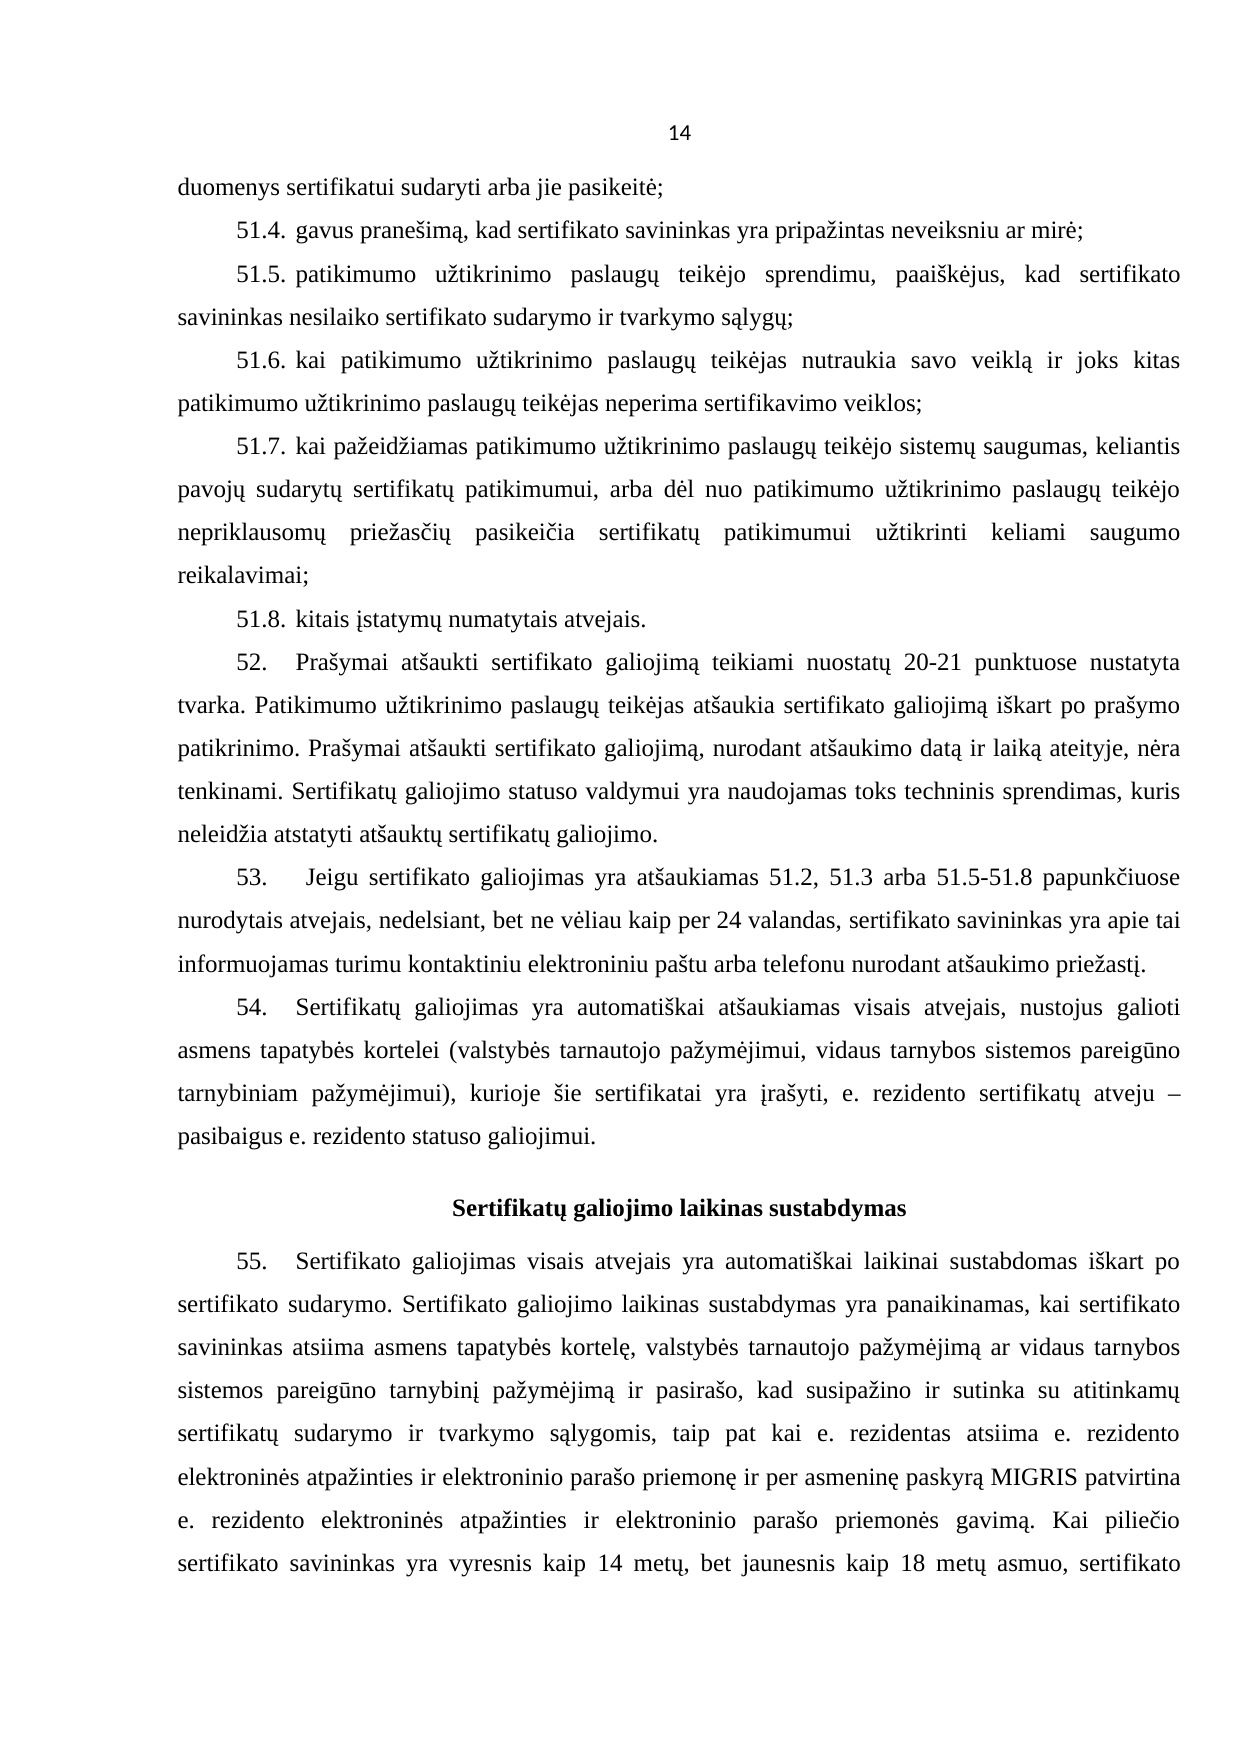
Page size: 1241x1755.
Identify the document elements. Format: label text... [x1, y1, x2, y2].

text 51.8. kitais įstatymų numatytais atvejais. [177, 604, 1181, 632]
text 52. Prašymai atšaukti sertifikato galiojimą teikiami nuostatų 20-21 punktuose nustatyta tvarka. Patikimumo užtikrinimo paslaugų teikėjas atšaukia sertifikato galiojimą iškart po prašymo patikrinimo. Prašymai atšaukti sertifikato galiojimą, nurodant atšaukimo datą ir laiką ateityje, nėra tenkinami. Sertifikatų galiojimo statuso valdymui yra naudojamas toks techninis sprendimas, kuris neleidžia atstatyti atšauktų sertifikatų galiojimo. [177, 647, 1181, 848]
text 54. Sertifikatų galiojimas yra automatiškai atšaukiamas visais atvejais, nustojus galioti asmens tapatybės kortelei (valstybės tarnautojo pažymėjimui, vidaus tarnybos sistemos pareigūno tarnybiniam pažymėjimui), kurioje šie sertifikatai yra įrašyti, e. rezidento sertifikatų atveju – pasibaigus e. rezidento statuso galiojimui. [177, 992, 1181, 1150]
text duomenys sertifikatui sudaryti arba jie pasikeitė; [177, 172, 1181, 201]
text 53. Jeigu sertifikato galiojimas yra atšaukiamas 51.2, 51.3 arba 51.5-51.8 papunkčiuose nurodytais atvejais, nedelsiant, bet ne vėliau kaip per 24 valandas, sertifikato savininkas yra apie tai informuojamas turimu kontaktiniu elektroniniu paštu arba telefonu nurodant atšaukimo priežastį. [177, 862, 1181, 977]
subtitle Sertifikatų galiojimo laikinas sustabdymas [177, 1193, 1181, 1222]
text 51.4. gavus pranešimą, kad sertifikato savininkas yra pripažintas neveiksniu ar mirė; [177, 216, 1181, 244]
text 51.5. patikimumo užtikrinimo paslaugų teikėjo sprendimu, paaiškėjus, kad sertifikato savininkas nesilaiko sertifikato sudarymo ir tvarkymo sąlygų; [177, 259, 1181, 331]
text 51.7. kai pažeidžiamas patikimumo užtikrinimo paslaugų teikėjo sistemų saugumas, keliantis pavojų sudarytų sertifikatų patikimumui, arba dėl nuo patikimumo užtikrinimo paslaugų teikėjo nepriklausomų priežasčių pasikeičia sertifikatų patikimumui užtikrinti keliami saugumo reikalavimai; [177, 431, 1181, 589]
text 55. Sertifikato galiojimas visais atvejais yra automatiškai laikinai sustabdomas iškart po sertifikato sudarymo. Sertifikato galiojimo laikinas sustabdymas yra panaikinamas, kai sertifikato savininkas atsiima asmens tapatybės kortelę, valstybės tarnautojo pažymėjimą ar vidaus tarnybos sistemos pareigūno tarnybinį pažymėjimą ir pasirašo, kad susipažino ir sutinka su atitinkamų sertifikatų sudarymo ir tvarkymo sąlygomis, taip pat kai e. rezidentas atsiima e. rezidento elektroninės atpažinties ir elektroninio parašo priemonę ir per asmeninę paskyrą MIGRIS patvirtina e. rezidento elektroninės atpažinties ir elektroninio parašo priemonės gavimą. Kai piliečio sertifikato savininkas yra vyresnis kaip 14 metų, bet jaunesnis kaip 18 metų asmuo, sertifikato [177, 1246, 1181, 1577]
text 51.6. kai patikimumo užtikrinimo paslaugų teikėjas nutraukia savo veiklą ir joks kitas patikimumo užtikrinimo paslaugų teikėjas neperima sertifikavimo veiklos; [177, 345, 1181, 417]
